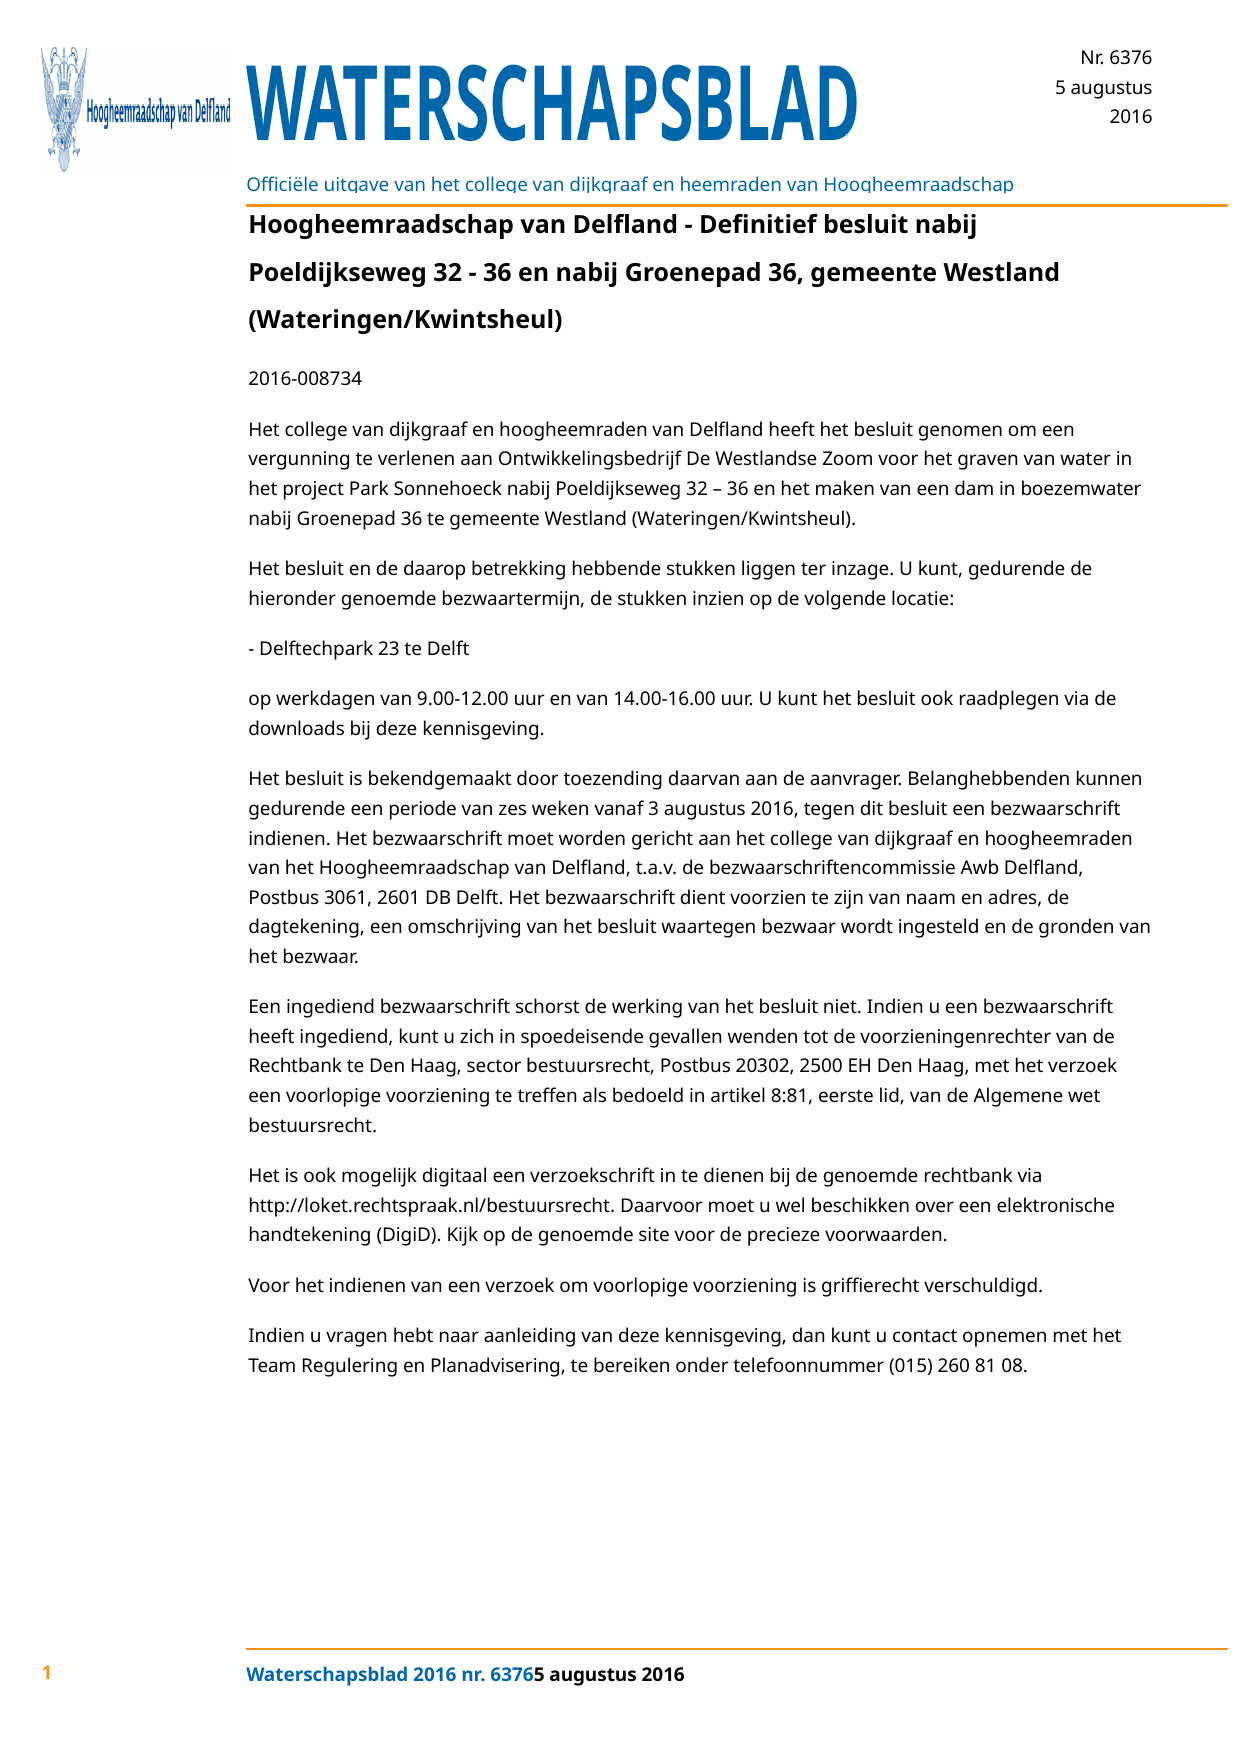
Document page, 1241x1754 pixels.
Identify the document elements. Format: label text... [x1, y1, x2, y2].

text Voor het indienen van een verzoek om voorlopige voorziening is griffierecht verschuldigd. [248, 1272, 1152, 1297]
text Het is ook mogelijk digitaal een verzoekschrift in te dienen bij de genoemde rechtbank via http://loket.rechtspraak.nl/bestuursrecht. Daarvoor moet u wel beschikken over een elektronische handtekening (DigiD). Kijk op de genoemde site voor de precieze voorwaarden. [248, 1162, 1152, 1247]
text 2016-008734 [248, 366, 1152, 391]
text Het besluit en de daarop betrekking hebbende stukken liggen ter inzage. U kunt, gedurende de hieronder genoemde bezwaartermijn, de stukken inzien op de volgende locatie: [248, 555, 1152, 610]
text Een ingediend bezwaarschrift schorst de werking van het besluit niet. Indien u een bezwaarschrift heeft ingediend, kunt u zich in spoedeisende gevallen wenden tot de voorzieningenrechter van de Rechtbank te Den Haag, sector bestuursrecht, Postbus 20302, 2500 EH Den Haag, met het verzoek een voorlopige voorziening te treffen als bedoeld in artikel 8:81, eerste lid, van de Algemene wet bestuursrecht. [248, 993, 1152, 1137]
text Indien u vragen hebt naar aanleiding van deze kennisgeving, dan kunt u contact opnemen met het Team Regulering en Planadvisering, te bereiken onder telefoonnummer (015) 260 81 08. [248, 1322, 1152, 1377]
picture [41, 47, 231, 172]
text op werkdagen van 9.00-12.00 uur en van 14.00-16.00 uur. U kunt het besluit ook raadplegen via de downloads bij deze kennisgeving. [248, 686, 1152, 741]
text - Delftechpark 23 te Delft [248, 635, 1152, 661]
text Het besluit is bekendgemaakt door toezending daarvan aan de aanvrager. Belanghebbenden kunnen gedurende een periode van zes weken vanaf 3 augustus 2016, tegen dit besluit een bezwaarschrift indienen. Het bezwaarschrift moet worden gericht aan het college van dijkgraaf en hoogheemraden van het Hoogheemraadschap van Delfland, t.a.v. de bezwaarschriftencommissie Awb Delfland, Postbus 3061, 2601 DB Delft. Het bezwaarschrift dient voorzien te zijn van naam en adres, de dagtekening, een omschrijving van het besluit waartegen bezwaar wordt ingesteld en de gronden van het bezwaar. [248, 766, 1152, 969]
text Het college van dijkgraaf en hoogheemraden van Delfland heeft het besluit genomen om een vergunning te verlenen aan Ontwikkelingsbedrijf De Westlandse Zoom voor het graven van water in het project Park Sonnehoeck nabij Poeldijkseweg 32 – 36 en het maken van een dam in boezemwater nabij Groenepad 36 te gemeente Westland (Wateringen/Kwintsheul). [248, 416, 1152, 530]
text Hoogheemraadschap van Delfland - Definitief besluit nabij Poeldijkseweg 32 - 36 en nabij Groenepad 36, gemeente Westland (Wateringen/Kwintsheul) [248, 207, 1152, 336]
